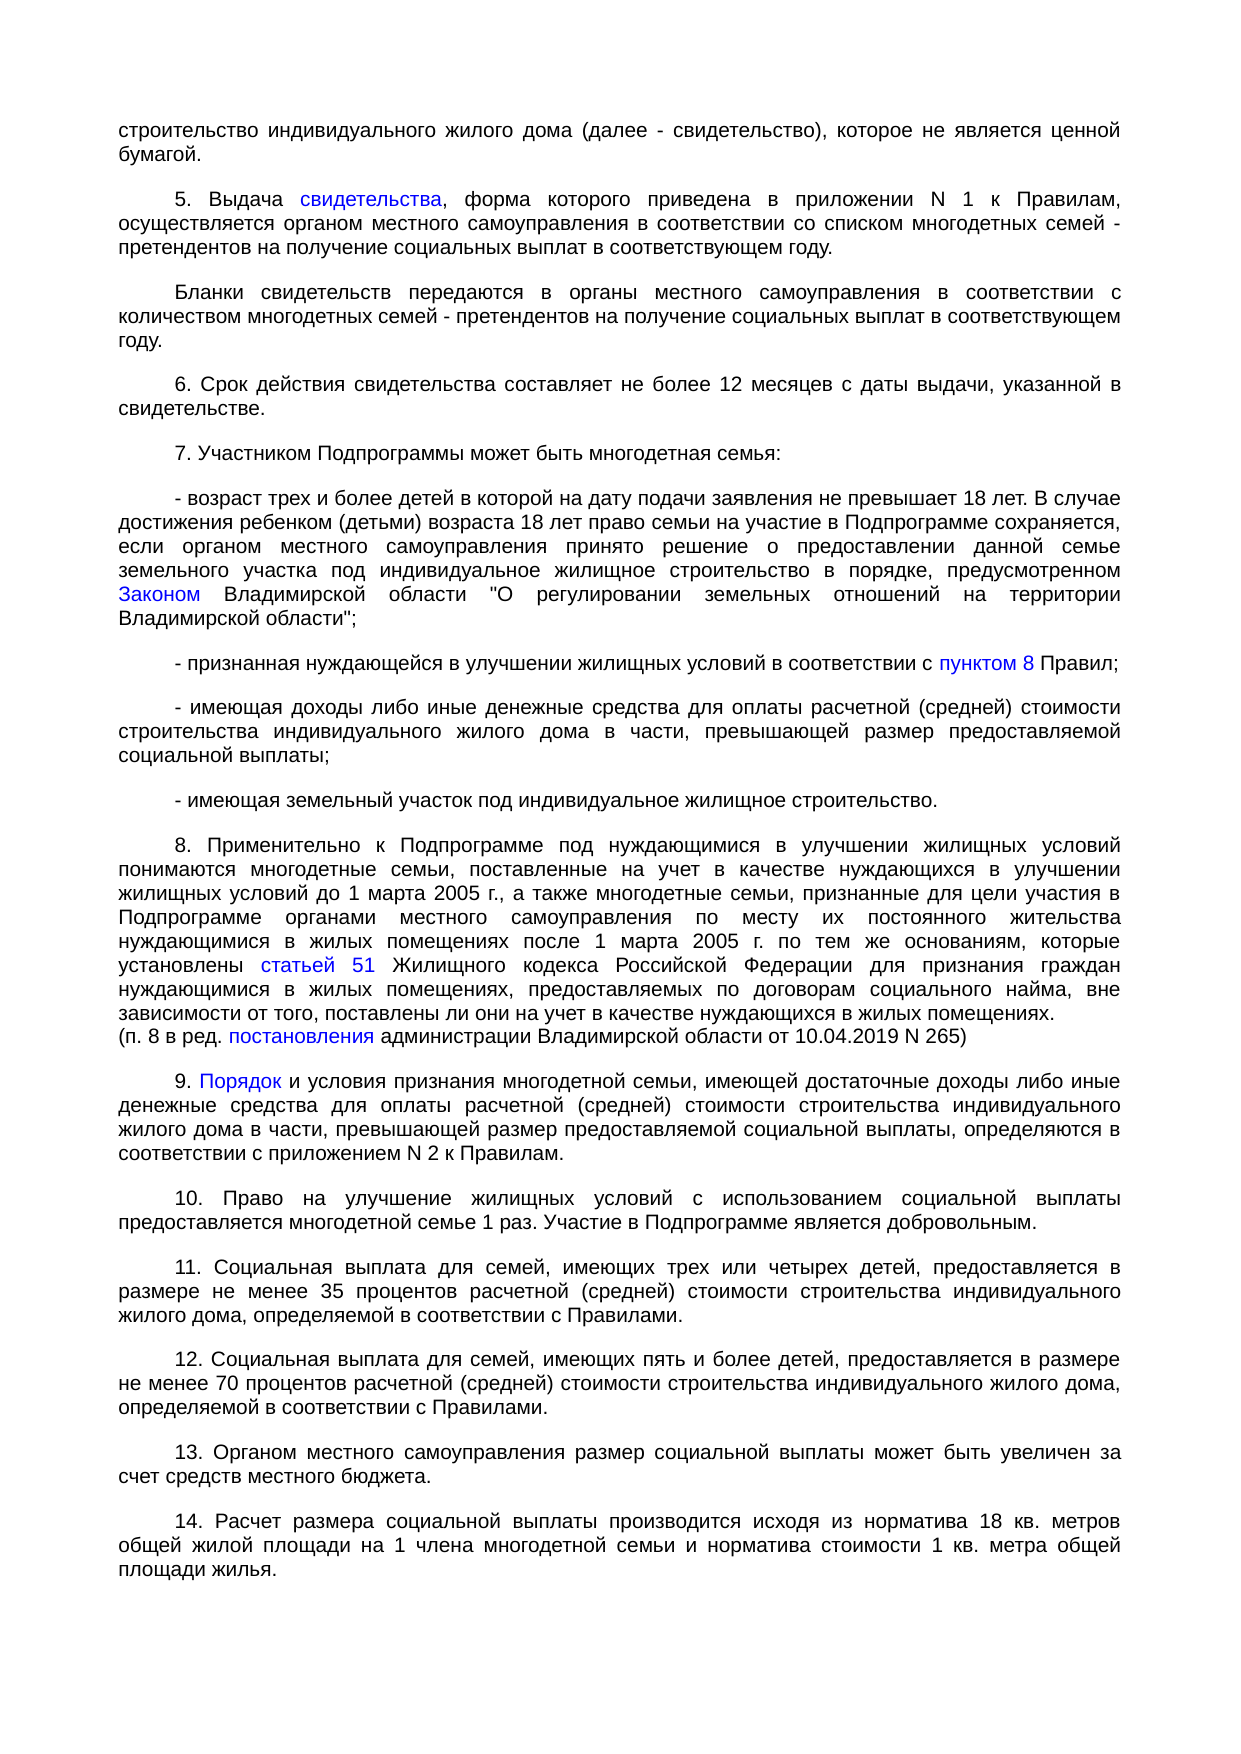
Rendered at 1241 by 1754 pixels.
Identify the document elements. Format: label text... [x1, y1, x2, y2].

text 13. Органом местного самоуправления размер социальной выплаты может быть увеличен за счет средств местного бюджета. [118, 1440, 1122, 1488]
text 12. Социальная выплата для семей, имеющих пять и более детей, предоставляется в размере не менее 70 процентов расчетной (средней) стоимости строительства индивидуального жилого дома, определяемой в соответствии с Правилами. [118, 1347, 1122, 1419]
text 5. Выдача свидетельства, форма которого приведена в приложении N 1 к Правилам, осуществляется органом местного самоуправления в соответствии со списком многодетных семей - претендентов на получение социальных выплат в соответствующем году. [118, 187, 1122, 259]
text 7. Участником Подпрограммы может быть многодетная семья: [118, 441, 1122, 465]
text (п. 8 в ред. постановления администрации Владимирской области от 10.04.2019 N 265) [118, 1024, 1122, 1048]
text 8. Применительно к Подпрограмме под нуждающимися в улучшении жилищных условий понимаются многодетные семьи, поставленные на учет в качестве нуждающихся в улучшении жилищных условий до 1 марта 2005 г., а также многодетные семьи, признанные для цели участия в Подпрограмме органами местного самоуправления по месту их постоянного жительства нуждающимися в жилых помещениях после 1 марта 2005 г. по тем же основаниям, которые установлены статьей 51 Жилищного кодекса Российской Федерации для признания граждан нуждающимися в жилых помещениях, предоставляемых по договорам социального найма, вне зависимости от того, поставлены ли они на учет в качестве нуждающихся в жилых помещениях. [118, 833, 1122, 1024]
text Бланки свидетельств передаются в органы местного самоуправления в соответствии с количеством многодетных семей - претендентов на получение социальных выплат в соответствующем году. [118, 279, 1122, 351]
text 9. Порядок и условия признания многодетной семьи, имеющей достаточные доходы либо иные денежные средства для оплаты расчетной (средней) стоимости строительства индивидуального жилого дома в части, превышающей размер предоставляемой социальной выплаты, определяются в соответствии с приложением N 2 к Правилам. [118, 1069, 1122, 1165]
text строительство индивидуального жилого дома (далее - свидетельство), которое не является ценной бумагой. [118, 118, 1122, 166]
text 10. Право на улучшение жилищных условий с использованием социальной выплаты предоставляется многодетной семье 1 раз. Участие в Подпрограмме является добровольным. [118, 1186, 1122, 1234]
text - признанная нуждающейся в улучшении жилищных условий в соответствии с пунктом 8 Правил; [118, 650, 1122, 674]
text 11. Социальная выплата для семей, имеющих трех или четырех детей, предоставляется в размере не менее 35 процентов расчетной (средней) стоимости строительства индивидуального жилого дома, определяемой в соответствии с Правилами. [118, 1254, 1122, 1326]
text - имеющая доходы либо иные денежные средства для оплаты расчетной (средней) стоимости строительства индивидуального жилого дома в части, превышающей размер предоставляемой социальной выплаты; [118, 695, 1122, 767]
text - имеющая земельный участок под индивидуальное жилищное строительство. [118, 788, 1122, 812]
text 6. Срок действия свидетельства составляет не более 12 месяцев с даты выдачи, указанной в свидетельстве. [118, 372, 1122, 420]
text 14. Расчет размера социальной выплаты производится исходя из норматива 18 кв. метров общей жилой площади на 1 члена многодетной семьи и норматива стоимости 1 кв. метра общей площади жилья. [118, 1509, 1122, 1581]
text - возраст трех и более детей в которой на дату подачи заявления не превышает 18 лет. В случае достижения ребенком (детьми) возраста 18 лет право семьи на участие в Подпрограмме сохраняется, если органом местного самоуправления принято решение о предоставлении данной семье земельного участка под индивидуальное жилищное строительство в порядке, предусмотренном Законом Владимирской области "О регулировании земельных отношений на территории Владимирской области"; [118, 486, 1122, 629]
